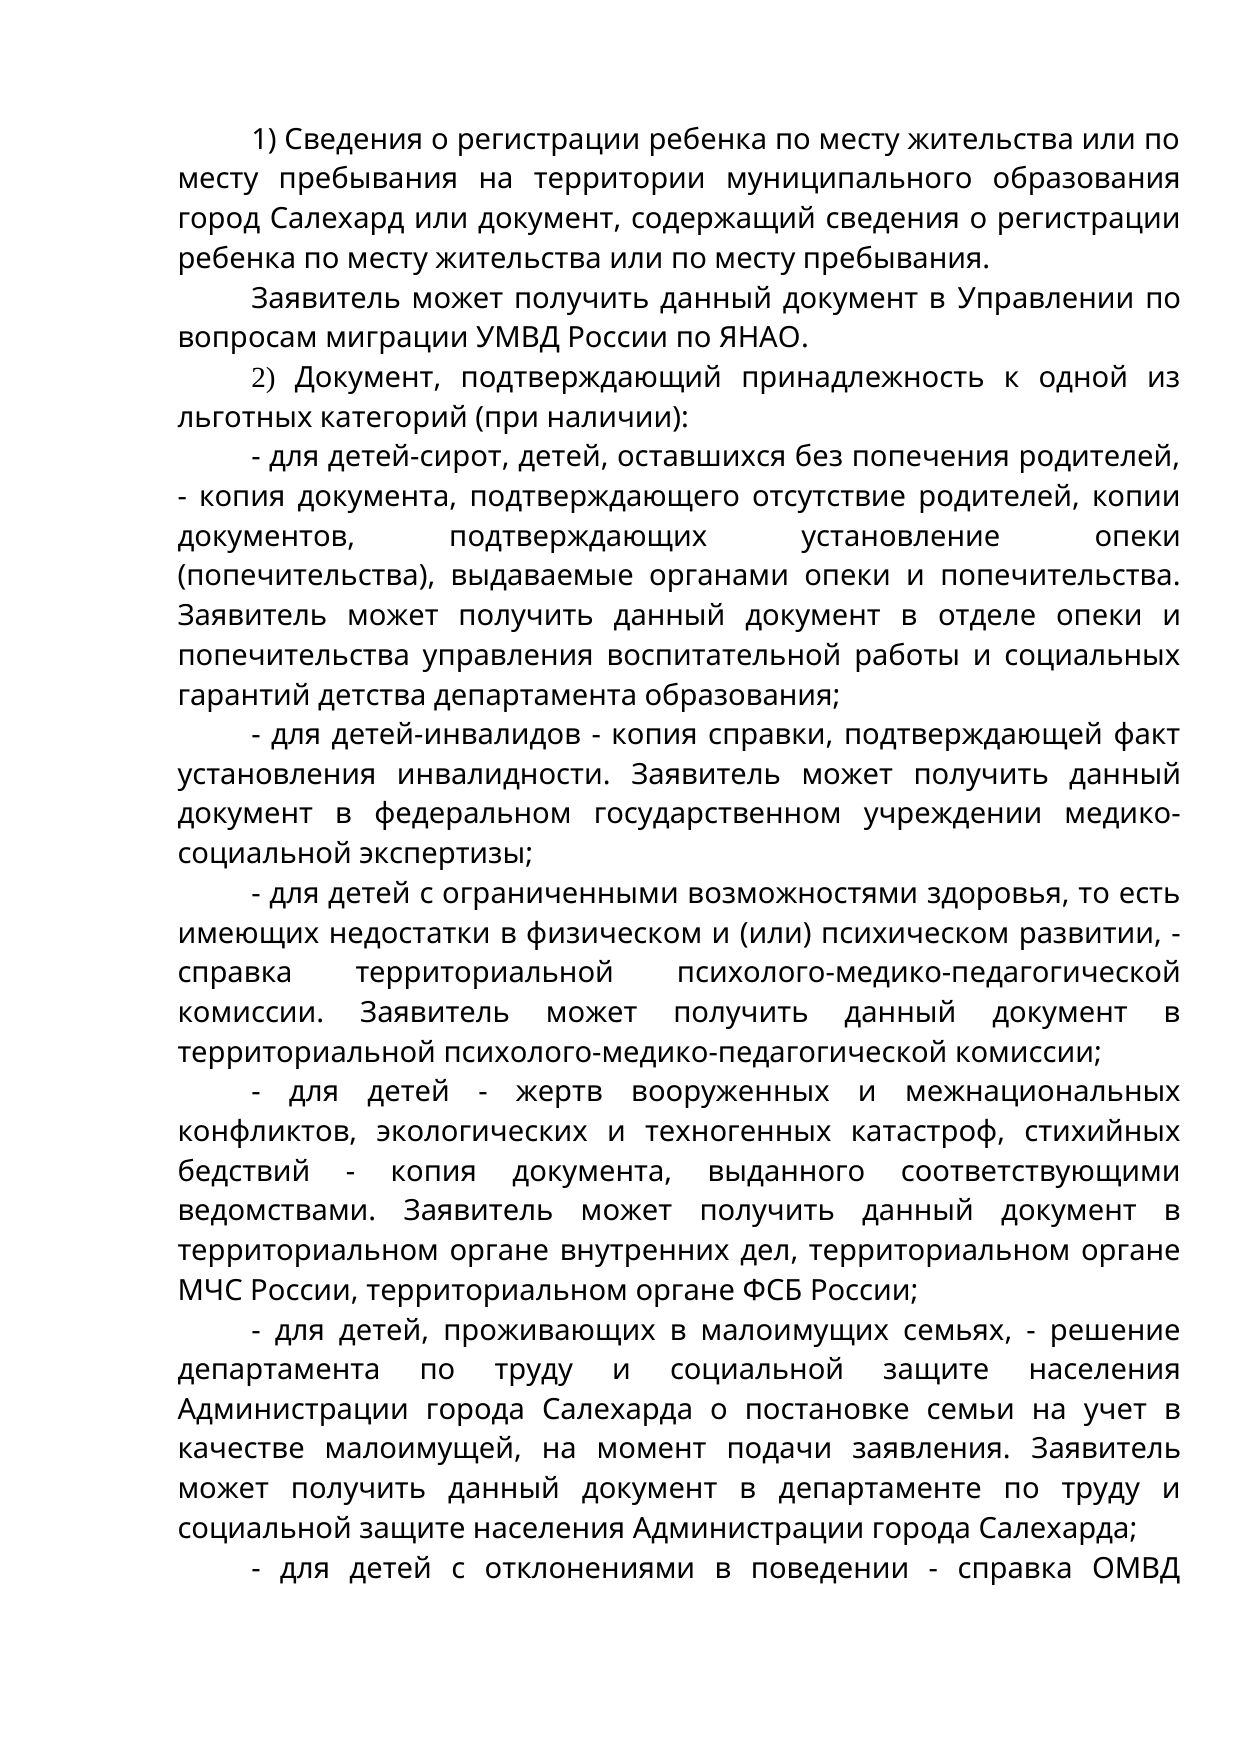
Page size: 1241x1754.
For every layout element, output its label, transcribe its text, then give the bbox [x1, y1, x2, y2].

text - для детей с ограниченными возможностями здоровья, то есть имеющих недостатки в физическом и (или) психическом развитии, - справка территориальной психолого-медико-педагогической комиссии. Заявитель может получить данный документ в территориальной психолого-медико-педагогической комиссии; [177, 872, 1181, 1071]
text 1) Сведения о регистрации ребенка по месту жительства или по месту пребывания на территории муниципального образования город Салехард или документ, содержащий сведения о регистрации ребенка по месту жительства или по месту пребывания. [177, 118, 1181, 277]
text - для детей - жертв вооруженных и межнациональных конфликтов, экологических и техногенных катастроф, стихийных бедствий - копия документа, выданного соответствующими ведомствами. Заявитель может получить данный документ в территориальном органе внутренних дел, территориальном органе МЧС России, территориальном органе ФСБ России; [177, 1071, 1181, 1309]
text 2) Документ, подтверждающий принадлежность к одной из льготных категорий (при наличии): [177, 356, 1181, 436]
text - для детей, проживающих в малоимущих семьях, - решение департамента по труду и социальной защите населения Администрации города Салехарда о постановке семьи на учет в качестве малоимущей, на момент подачи заявления. Заявитель может получить данный документ в департаменте по труду и социальной защите населения Администрации города Салехарда; [177, 1309, 1181, 1547]
text - для детей-инвалидов - копия справки, подтверждающей факт установления инвалидности. Заявитель может получить данный документ в федеральном государственном учреждении медико-социальной экспертизы; [177, 713, 1181, 872]
text - для детей-сирот, детей, оставшихся без попечения родителей, - копия документа, подтверждающего отсутствие родителей, копии документов, подтверждающих установление опеки (попечительства), выдаваемые органами опеки и попечительства. Заявитель может получить данный документ в отделе опеки и попечительства управления воспитательной работы и социальных гарантий детства департамента образования; [177, 436, 1181, 713]
text Заявитель может получить данный документ в Управлении по вопросам миграции УМВД России по ЯНАО. [177, 277, 1181, 356]
text - для детей с отклонениями в поведении - справка ОМВД [177, 1547, 1181, 1587]
